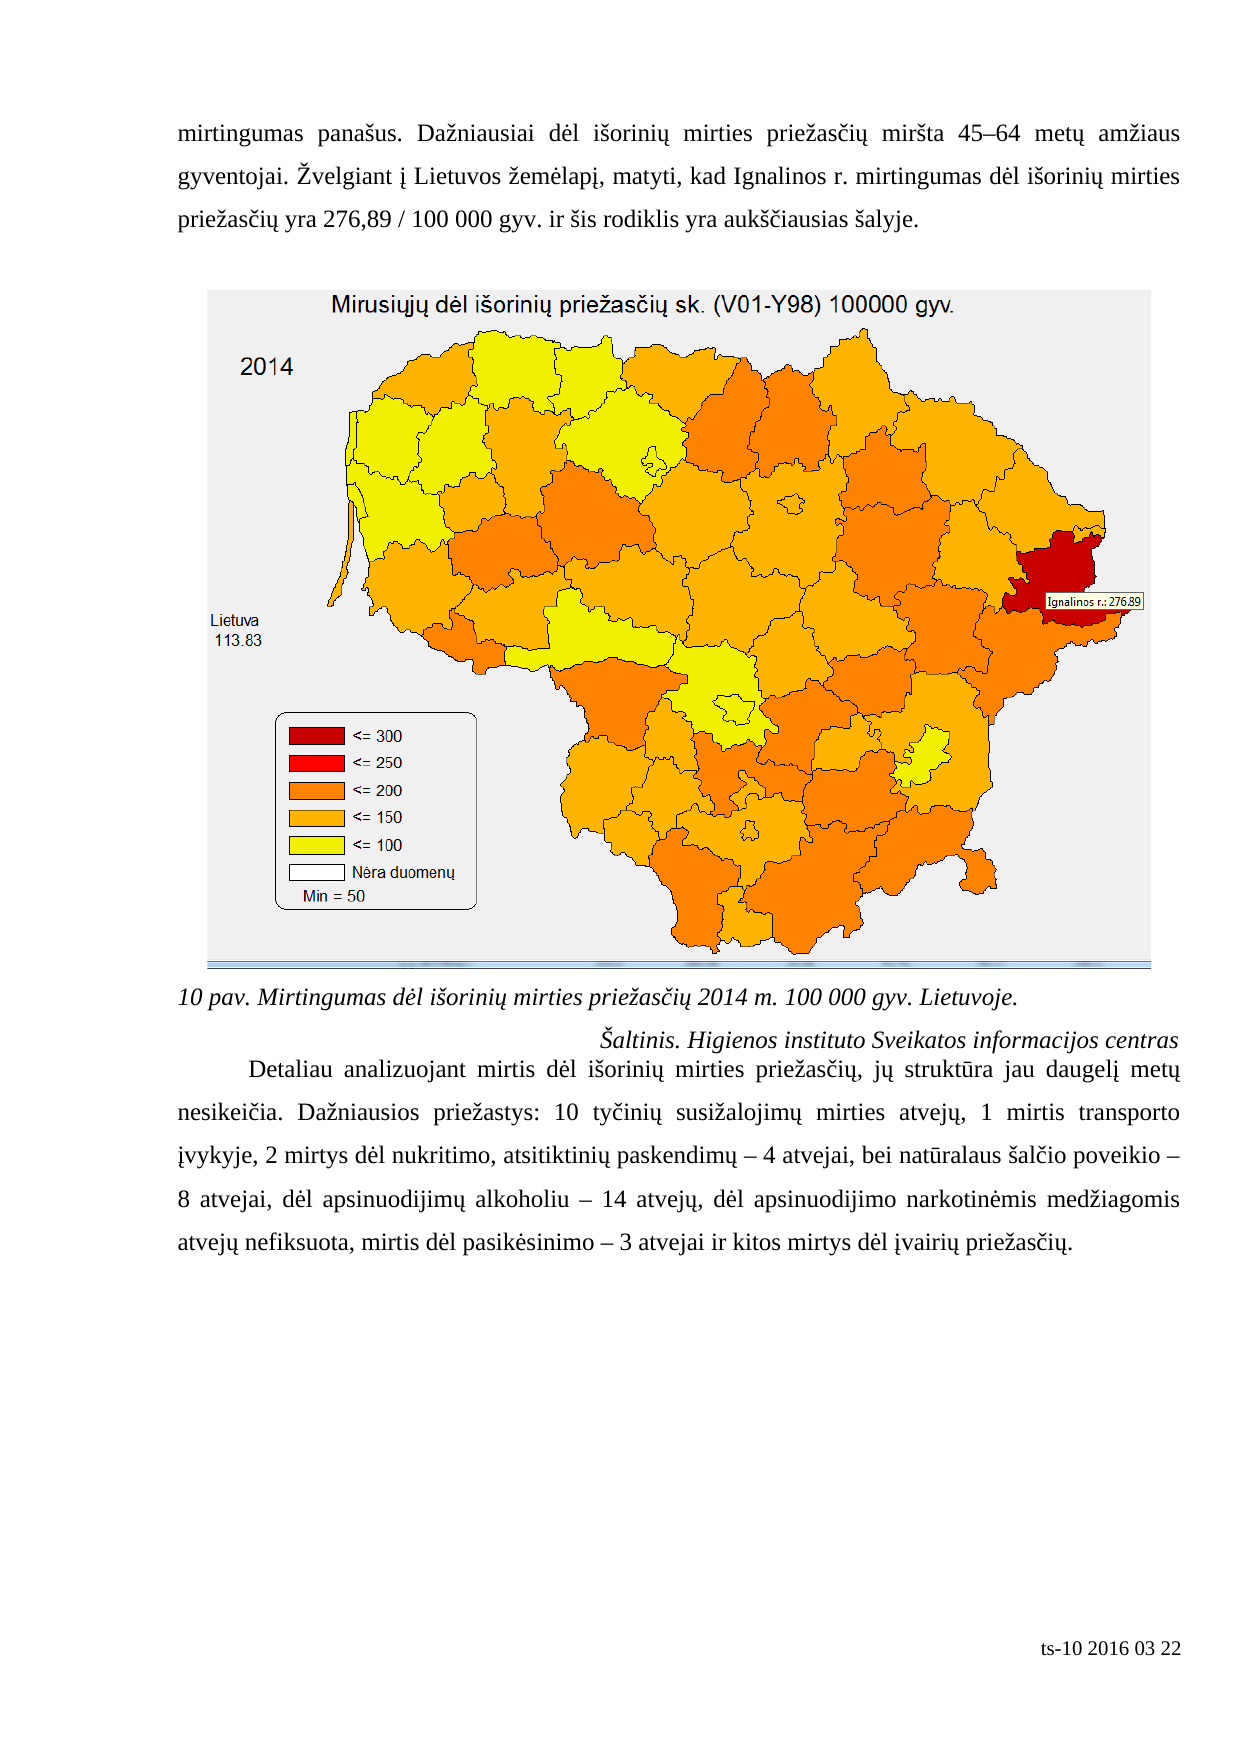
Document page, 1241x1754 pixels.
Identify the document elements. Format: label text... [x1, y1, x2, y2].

text mirtingumas panašus. Dažniausiai dėl išorinių mirties priežasčių miršta 45–64 metų amžiaus gyventojai. Žvelgiant į Lietuvos žemėlapį, matyti, kad Ignalinos r. mirtingumas dėl išorinių mirties priežasčių yra 276,89 / 100 000 gyv. ir šis rodiklis yra aukščiausias šalyje. [177, 118, 1181, 233]
text 10 pav. Mirtingumas dėl išorinių mirties priežasčių 2014 m. 100 000 gyv. Lietuvoje. [177, 982, 1181, 1011]
text Šaltinis. Higienos instituto Sveikatos informacijos centras [177, 1026, 1181, 1054]
text Detaliau analizuojant mirtis dėl išorinių mirties priežasčių, jų struktūra jau daugelį metų nesikeičia. Dažniausios priežastys: 10 tyčinių susižalojimų mirties atvejų, 1 mirtis transporto įvykyje, 2 mirtys dėl nukritimo, atsitiktinių paskendimų – 4 atvejai, bei natūralaus šalčio poveikio – 8 atvejai, dėl apsinuodijimų alkoholiu – 14 atvejų, dėl apsinuodijimo narkotinėmis medžiagomis atvejų nefiksuota, mirtis dėl pasikėsinimo – 3 atvejai ir kitos mirtys dėl įvairių priežasčių. [177, 1054, 1181, 1256]
